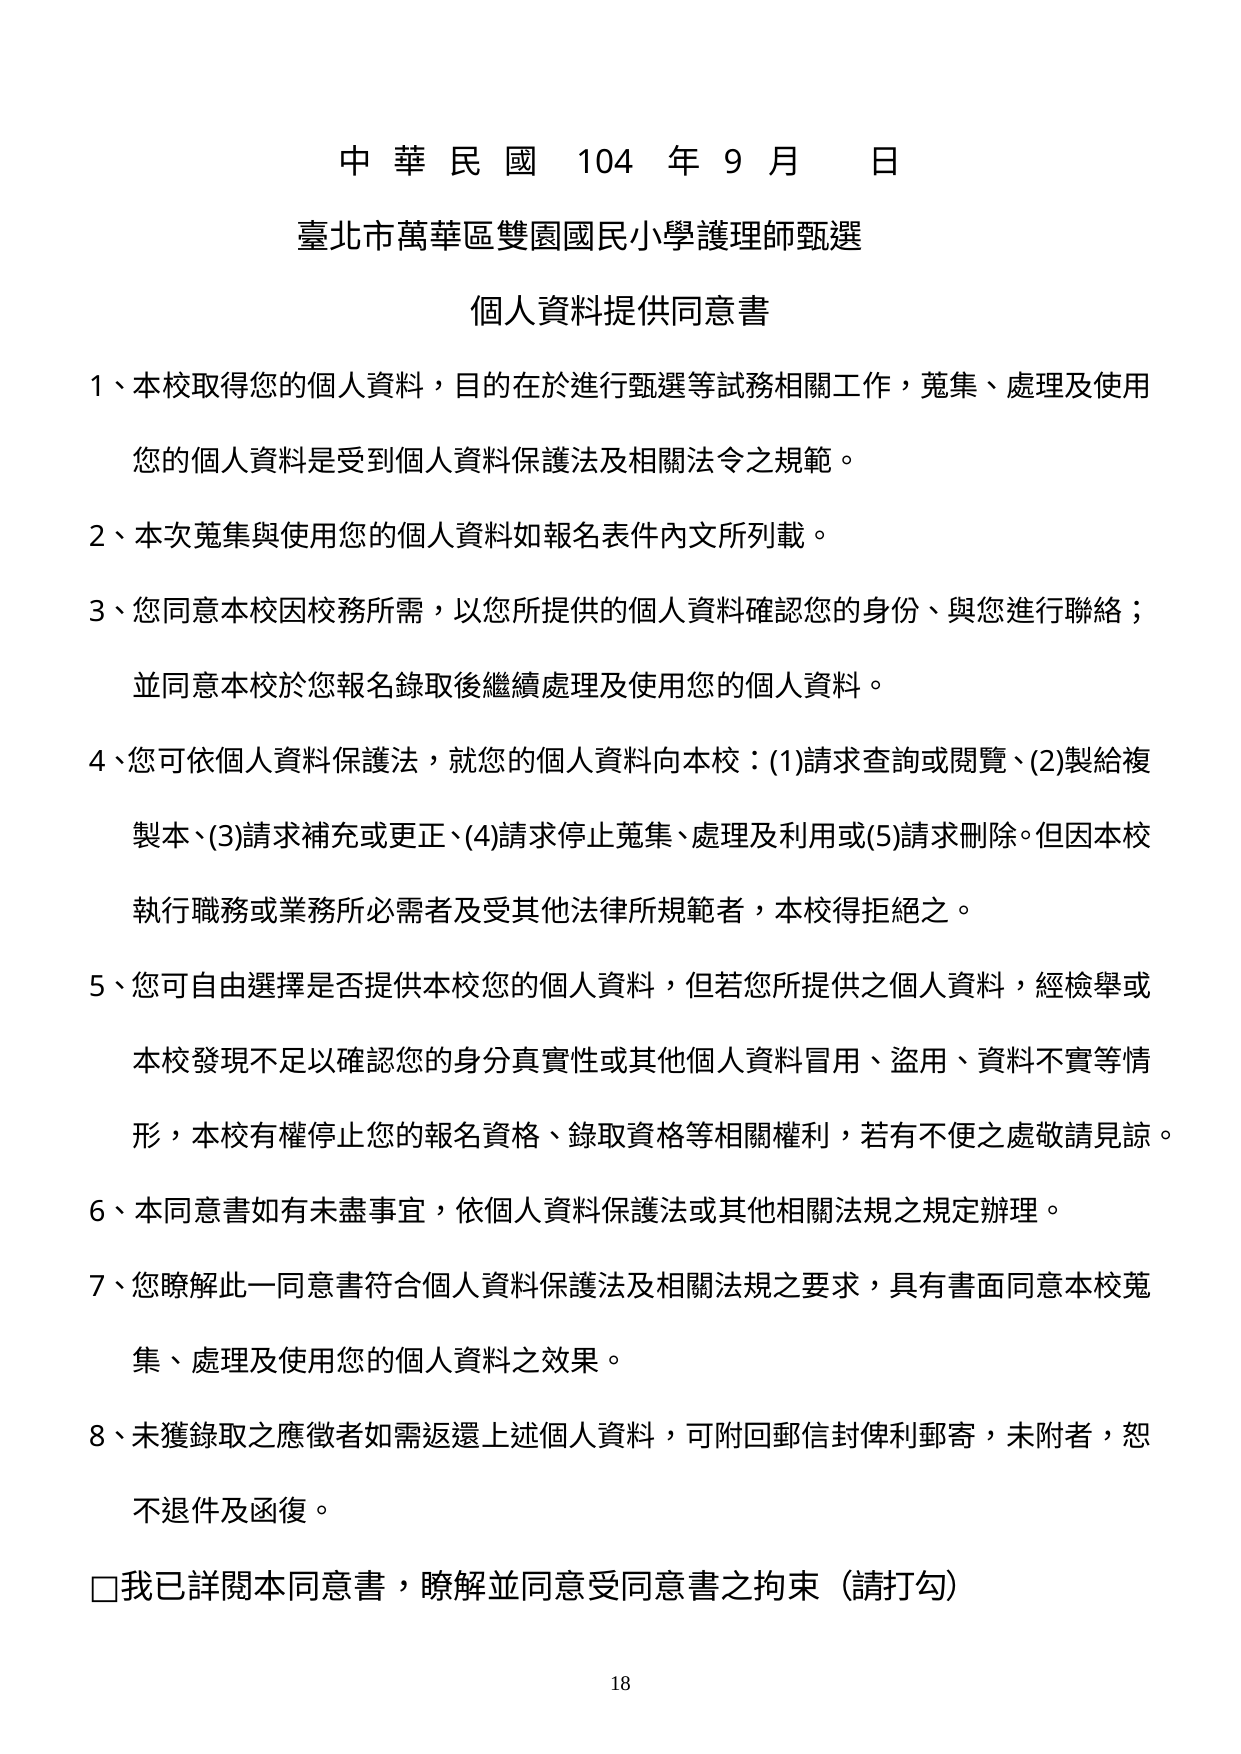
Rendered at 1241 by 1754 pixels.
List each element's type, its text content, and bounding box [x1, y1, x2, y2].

text 1、本校取得您的個人資料，目的在於進行甄選等試務相關工作，蒐集、處理及使用您的個人資料是受到個人資料保護法及相關法令之規範。 [89, 346, 1152, 496]
text 5、您可自由選擇是否提供本校您的個人資料，但若您所提供之個人資料，經檢舉或本校發現不足以確認您的身分真實性或其他個人資料冒用、盜用、資料不實等情形，本校有權停止您的報名資格、錄取資格等相關權利，若有不便之處敬請見諒。 [89, 946, 1152, 1171]
text □我已詳閱本同意書，瞭解並同意受同意書之拘束（請打勾） [89, 1546, 1152, 1621]
text 臺北市萬華區雙園國民小學護理師甄選 [89, 196, 1152, 271]
text 中 華 民 國 104 年 9 月 日 [89, 121, 1152, 196]
text 8、未獲錄取之應徵者如需返還上述個人資料，可附回郵信封俾利郵寄，未附者，恕不退件及函復。 [89, 1396, 1152, 1546]
text 3、您同意本校因校務所需，以您所提供的個人資料確認您的身份、與您進行聯絡；並同意本校於您報名錄取後繼續處理及使用您的個人資料。 [89, 571, 1152, 721]
text 6、本同意書如有未盡事宜，依個人資料保護法或其他相關法規之規定辦理。 [89, 1171, 1152, 1246]
text 7、您瞭解此一同意書符合個人資料保護法及相關法規之要求，具有書面同意本校蒐集、處理及使用您的個人資料之效果。 [89, 1246, 1152, 1396]
text 2、本次蒐集與使用您的個人資料如報名表件內文所列載。 [89, 496, 1152, 571]
text 個人資料提供同意書 [89, 271, 1152, 346]
text 4、您可依個人資料保護法，就您的個人資料向本校：(1)請求查詢或閱覽、(2)製給複製本、(3)請求補充或更正、(4)請求停止蒐集、處理及利用或(5)請求刪除。但因本校執行職務或業務所必需者及受其他法律所規範者，本校得拒絕之。 [89, 721, 1152, 946]
